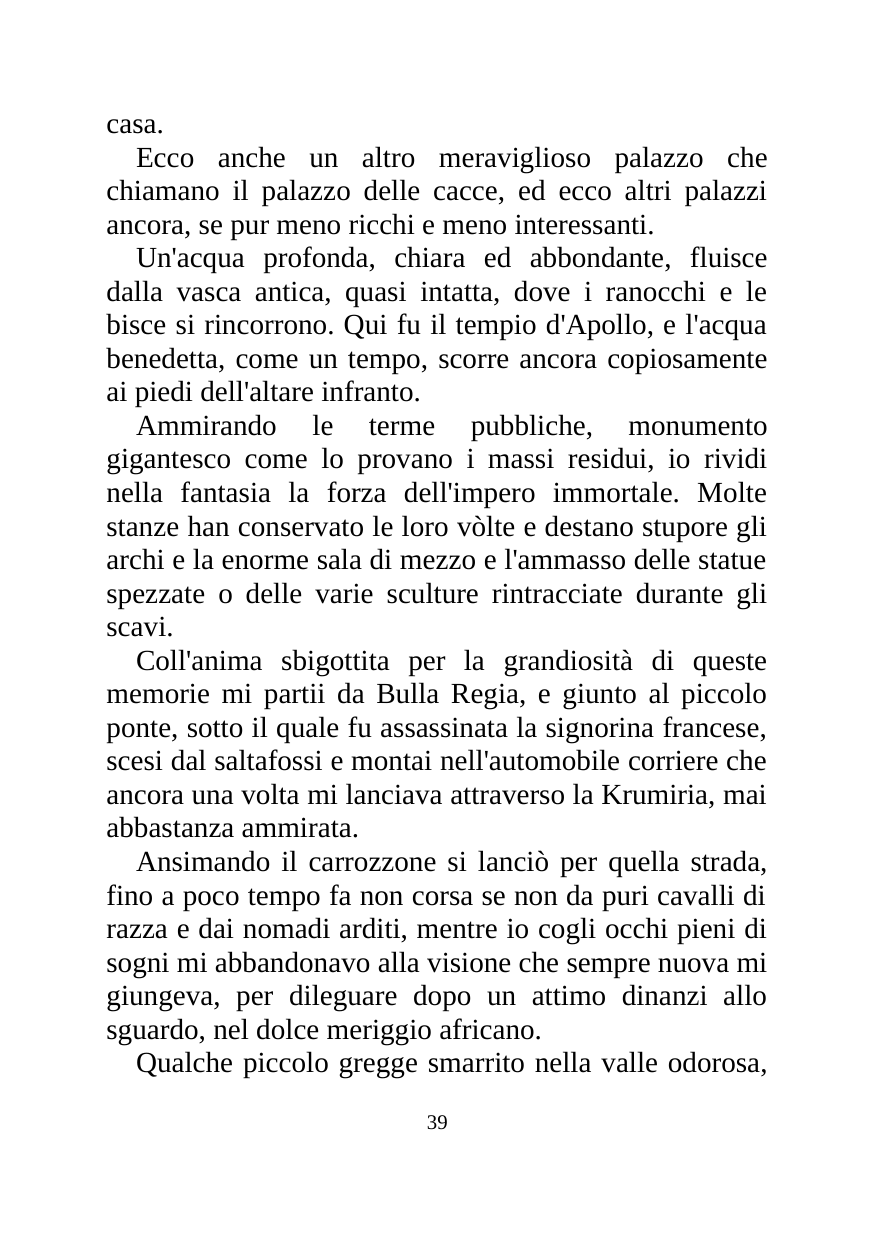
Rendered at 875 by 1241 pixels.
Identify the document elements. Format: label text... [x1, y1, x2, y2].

text Ammirando le terme pubbliche, monumento gigantesco come lo provano i massi residui, io rividi nella fantasia la forza dell'impero immortale. Molte stanze han conservato le loro vòlte e destano stupore gli archi e la enorme sala di mezzo e l'ammasso delle statue spezzate o delle varie sculture rintracciate durante gli scavi. [106, 408, 768, 643]
text Ansimando il carrozzone si lanciò per quella strada, fino a poco tempo fa non corsa se non da puri cavalli di razza e dai nomadi arditi, mentre io cogli occhi pieni di sogni mi abbandonavo alla visione che sempre nuova mi giungeva, per dileguare dopo un attimo dinanzi allo sguardo, nel dolce meriggio africano. [106, 844, 768, 1045]
text Ecco anche un altro meraviglioso palazzo che chiamano il palazzo delle cacce, ed ecco altri palazzi ancora, se pur meno ricchi e meno interessanti. [106, 140, 768, 240]
text Qualche piccolo gregge smarrito nella valle odorosa, [106, 1045, 768, 1079]
text casa. [106, 106, 768, 140]
text Coll'anima sbigottita per la grandiosità di queste memorie mi partii da Bulla Regia, e giunto al piccolo ponte, sotto il quale fu assassinata la signorina francese, scesi dal saltafossi e montai nell'automobile corriere che ancora una volta mi lanciava attraverso la Krumiria, mai abbastanza ammirata. [106, 643, 768, 844]
text Un'acqua profonda, chiara ed abbondante, fluisce dalla vasca antica, quasi intatta, dove i ranocchi e le bisce si rincorrono. Qui fu il tempio d'Apollo, e l'acqua benedetta, come un tempo, scorre ancora copiosamente ai piedi dell'altare infranto. [106, 240, 768, 408]
